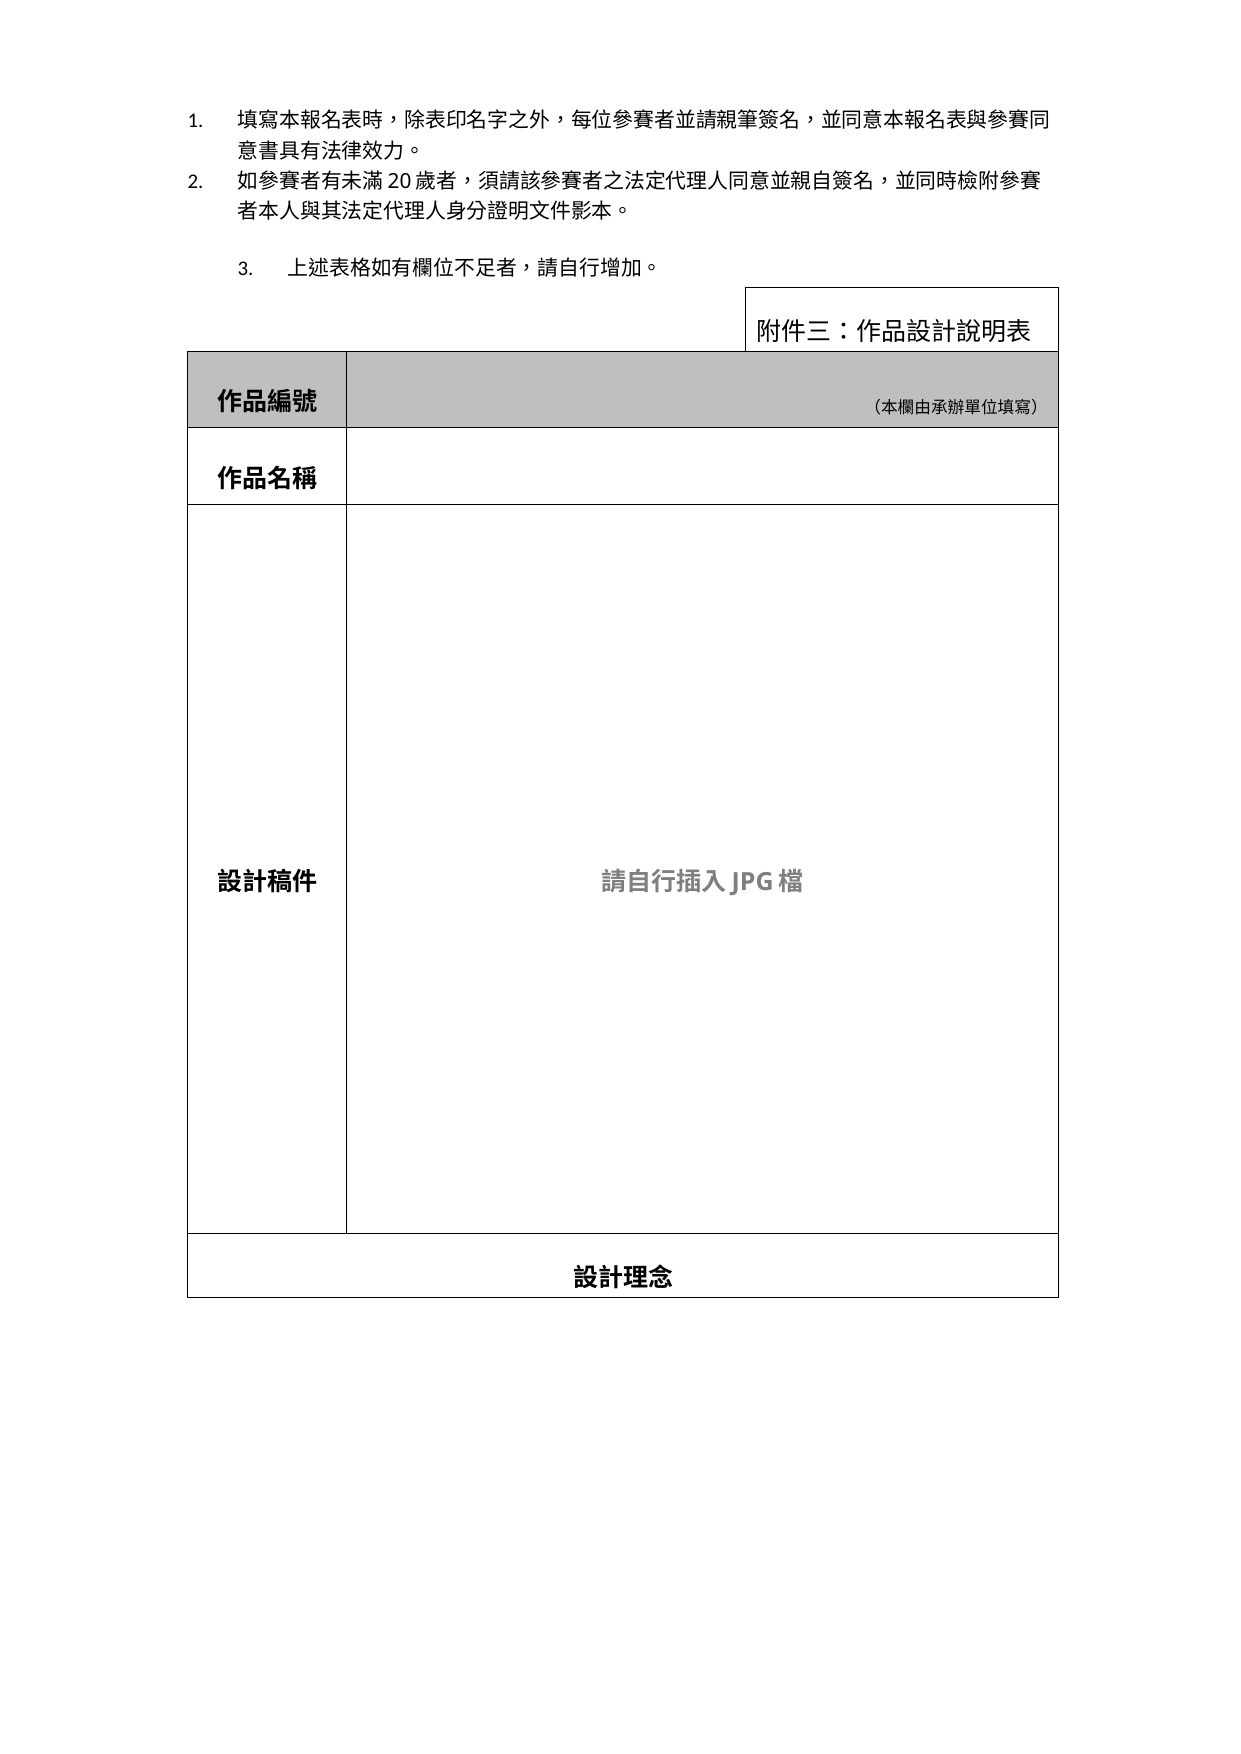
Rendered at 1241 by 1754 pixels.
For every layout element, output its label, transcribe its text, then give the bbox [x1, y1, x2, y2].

table_cell 作品編號 [188, 352, 346, 427]
table_cell 設計稿件 [188, 505, 346, 1233]
list 填寫本報名表時，除表印名字之外，每位參賽者並請親筆簽名，並同意本報名表與參賽同意書具有法律效力。 [187, 104, 1053, 164]
table_cell 請自行插入JPG檔 [347, 505, 1058, 1233]
table_cell [347, 428, 1058, 503]
list 如參賽者有未滿20歲者，須請該參賽者之法定代理人同意並親自簽名，並同時檢附參賽者本人與其法定代理人身分證明文件影本。 [187, 164, 1053, 224]
table_cell 作品名稱 [188, 428, 346, 503]
table_cell （本欄由承辦單位填寫） [347, 352, 1058, 427]
table_cell 設計理念 [188, 1234, 1058, 1297]
list 上述表格如有欄位不足者，請自行增加。 [237, 224, 1053, 287]
table_header 附件三：作品設計說明表 [746, 288, 1058, 351]
table_header [188, 287, 745, 351]
